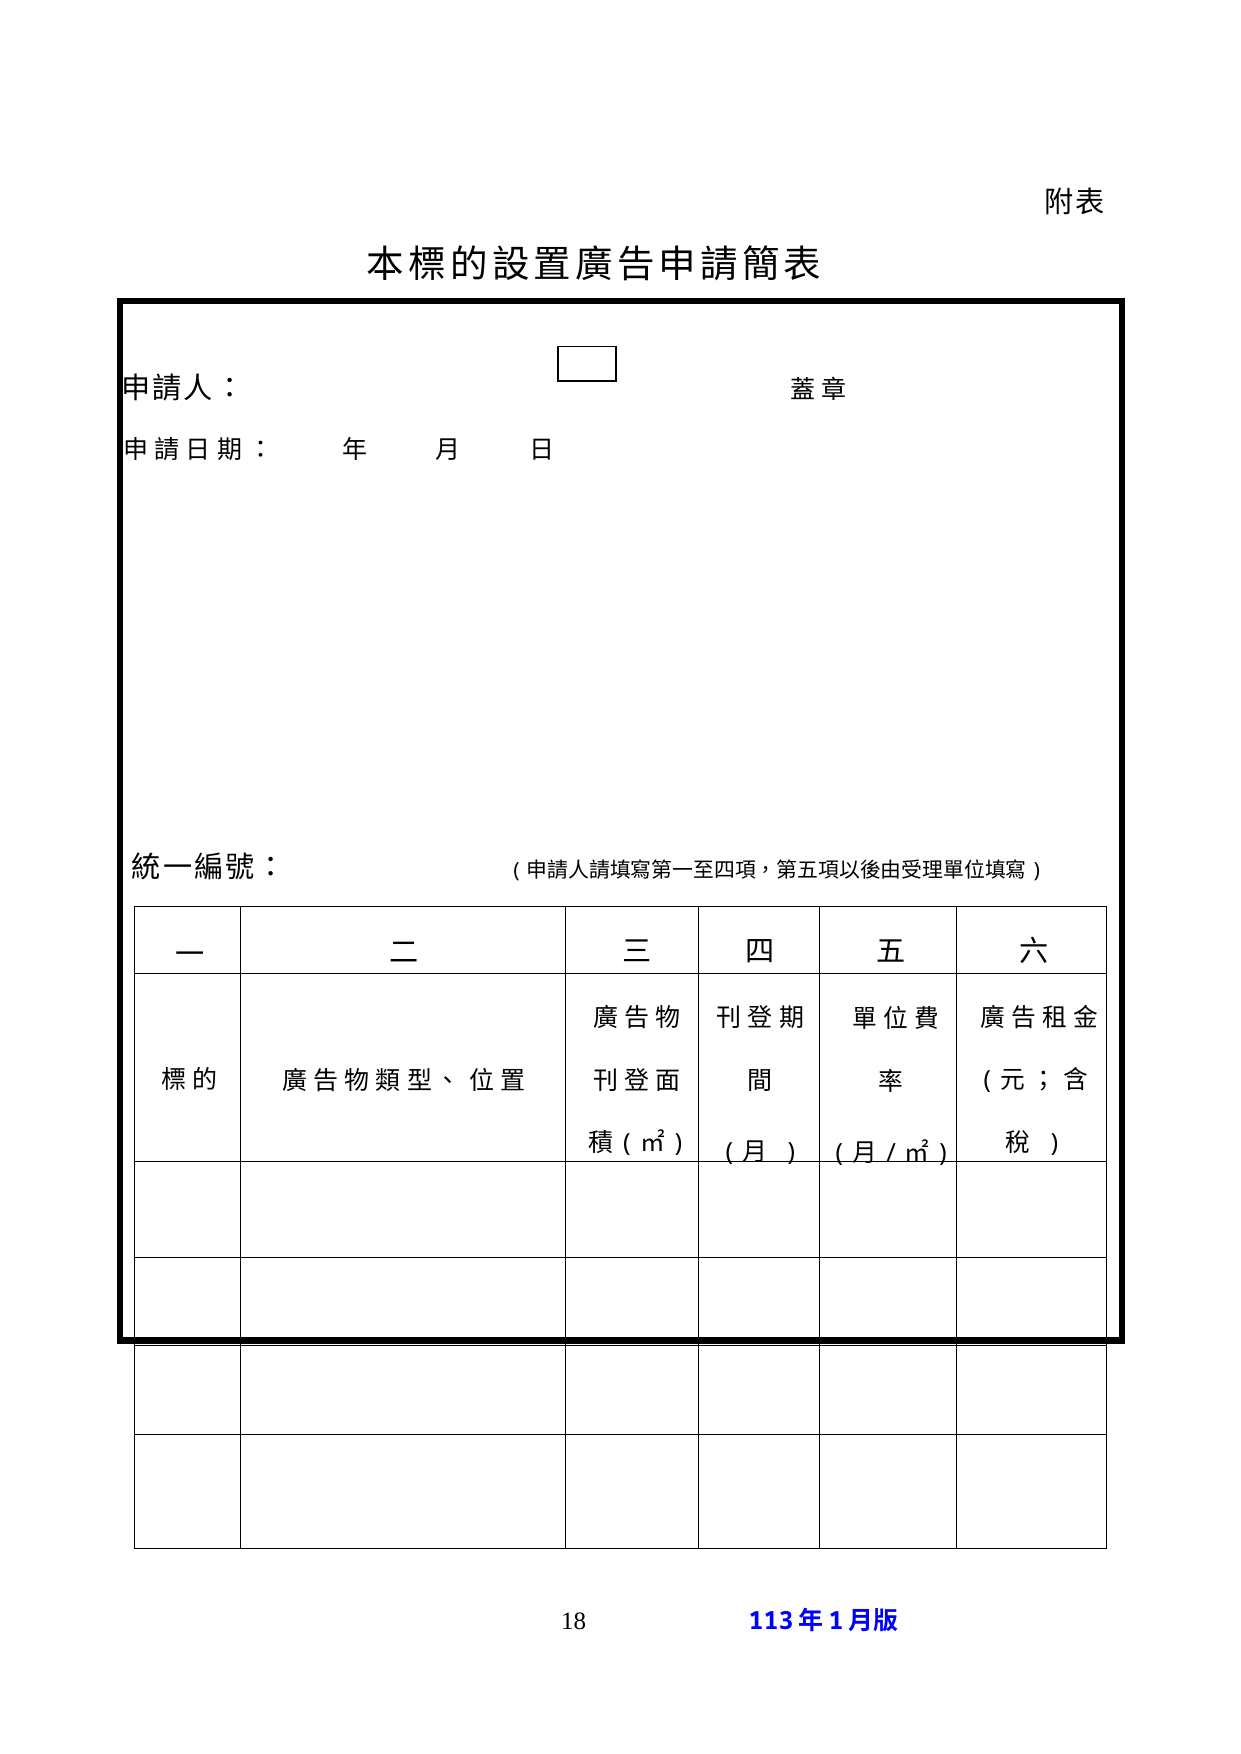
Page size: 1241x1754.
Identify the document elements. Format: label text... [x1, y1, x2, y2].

table_cell [957, 1346, 1106, 1433]
table_cell 廣告租金 (元；含稅) [957, 974, 1106, 1161]
table_header 六 [957, 907, 1106, 972]
table_cell [135, 1435, 240, 1548]
table_cell [957, 1435, 1106, 1548]
table_cell 廣告物類型、位置 [241, 974, 565, 1161]
text 本標的設置廣告申請簡表 [120, 219, 1067, 281]
table_cell [241, 1346, 565, 1433]
table_cell 標的 [135, 974, 240, 1161]
table_cell [566, 1435, 698, 1548]
table_header 二 [241, 907, 565, 972]
table_cell [566, 1346, 698, 1433]
table_cell [135, 1162, 240, 1257]
table_header 四 [699, 907, 819, 972]
table_cell 刊登期間 (月) [699, 974, 819, 1161]
table_cell [820, 1258, 956, 1337]
table_cell [957, 1258, 1106, 1337]
text 附表 [120, 156, 1105, 219]
table_header 三 [566, 907, 698, 972]
table_header 一 [135, 907, 240, 972]
table_cell [699, 1258, 819, 1337]
table_cell [820, 1346, 956, 1433]
table_cell [566, 1258, 698, 1337]
text 申請人： 蓋章 申請日期： 年 月 日 [123, 344, 1119, 469]
text 統一編號： (申請人請填寫第一至四項，第五項以後由受理單位填寫) [123, 781, 1119, 906]
table_cell [699, 1346, 819, 1433]
table_cell [135, 1346, 240, 1433]
table_cell [820, 1162, 956, 1257]
table_cell [820, 1435, 956, 1548]
table_cell [699, 1435, 819, 1548]
table_cell 廣告物 刊登面積(㎡) [566, 974, 698, 1161]
table_cell [566, 1162, 698, 1257]
table_cell [699, 1162, 819, 1257]
table_cell [957, 1162, 1106, 1257]
table_cell [135, 1258, 240, 1337]
table_cell [241, 1162, 565, 1257]
table_header 五 [820, 907, 956, 972]
table_cell [241, 1258, 565, 1337]
table_cell [241, 1435, 565, 1548]
table_cell 單位費率 (月/㎡) [820, 974, 956, 1161]
